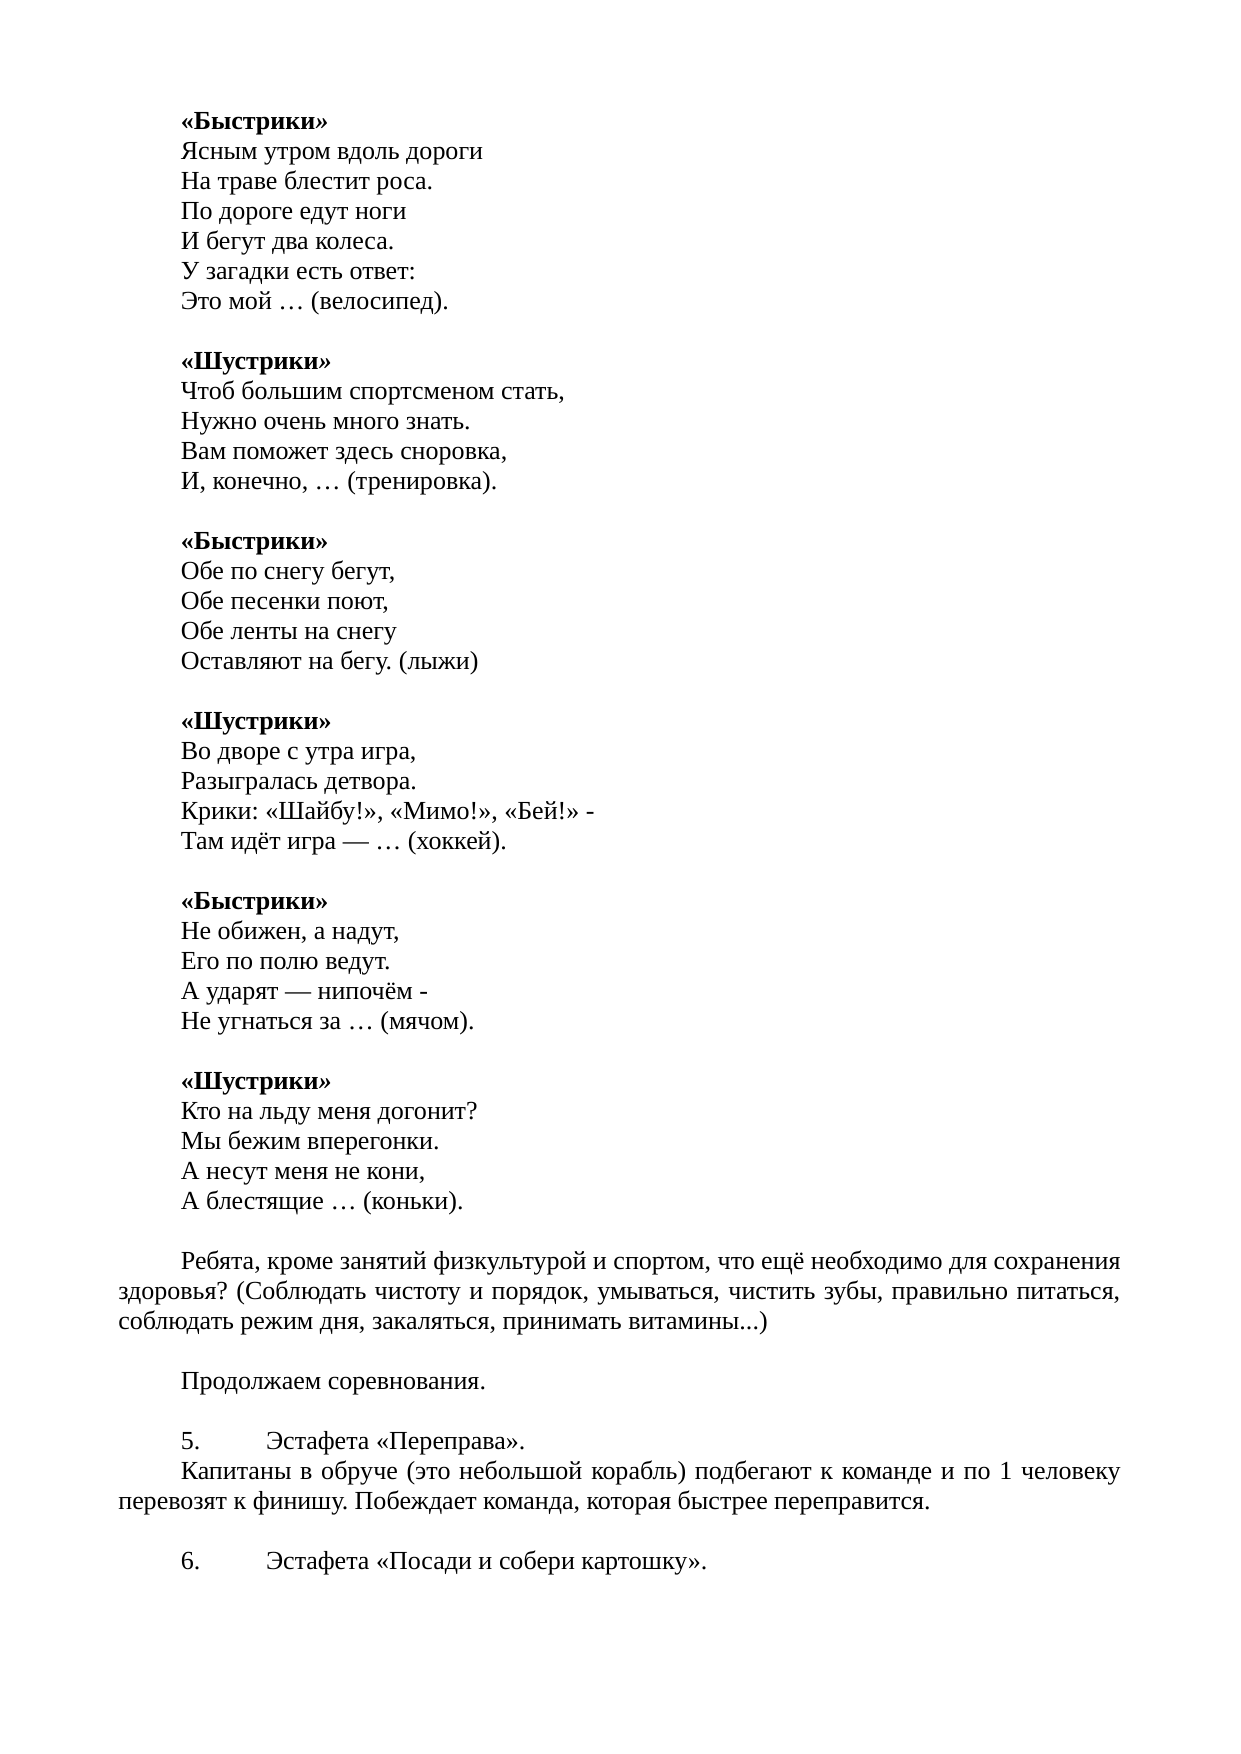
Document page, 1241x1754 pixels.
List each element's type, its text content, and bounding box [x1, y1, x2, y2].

text «Быстрики» [118, 105, 1122, 135]
text «Быстрики» [118, 885, 1122, 915]
text Во дворе с утра игра, [118, 735, 1122, 765]
text Чтоб большим спортсменом стать, [118, 375, 1122, 405]
text Обе по снегу бегут, [118, 555, 1122, 585]
text Продолжаем соревнования. [118, 1365, 1122, 1395]
text «Быстрики» [118, 525, 1122, 555]
text Разыгралась детвора. [118, 765, 1122, 795]
text Не обижен, а надут, [118, 915, 1122, 945]
text И, конечно, … (тренировка). [118, 465, 1122, 495]
text А блестящие … (коньки). [118, 1185, 1122, 1215]
text А ударят — нипочём - [118, 975, 1122, 1005]
text Ясным утром вдоль дороги [118, 135, 1122, 165]
text Мы бежим вперегонки. [118, 1125, 1122, 1155]
text По дороге едут ноги [118, 195, 1122, 225]
text Обе ленты на снегу [118, 615, 1122, 645]
list Эстафета «Переправа». [118, 1425, 1122, 1455]
text А несут меня не кони, [118, 1155, 1122, 1185]
text «Шустрики» [118, 705, 1122, 735]
text Капитаны в обруче (это небольшой корабль) подбегают к команде и по 1 человеку перевозят к финишу. Побеждает команда, которая быстрее переправится. [118, 1455, 1122, 1515]
text Крики: «Шайбу!», «Мимо!», «Бей!» - [118, 795, 1122, 825]
list Эстафета «Посади и собери картошку». [118, 1545, 1122, 1575]
text «Шустрики» [118, 345, 1122, 375]
text Обе песенки поют, [118, 585, 1122, 615]
text Вам поможет здесь сноровка, [118, 435, 1122, 465]
text Ребята, кроме занятий физкультурой и спортом, что ещё необходимо для сохранения здоровья? (Соблюдать чистоту и порядок, умываться, чистить зубы, правильно питаться, соблюдать режим дня, закаляться, принимать витамины...) [118, 1245, 1122, 1335]
text «Шустрики» [118, 1065, 1122, 1095]
text У загадки есть ответ: [118, 255, 1122, 285]
text Не угнаться за … (мячом). [118, 1005, 1122, 1035]
text Его по полю ведут. [118, 945, 1122, 975]
text Кто на льду меня догонит? [118, 1095, 1122, 1125]
text И бегут два колеса. [118, 225, 1122, 255]
text Нужно очень много знать. [118, 405, 1122, 435]
text На траве блестит роса. [118, 165, 1122, 195]
text Оставляют на бегу. (лыжи) [118, 645, 1122, 675]
text Это мой … (велосипед). [118, 285, 1122, 315]
text Там идёт игра — … (хоккей). [118, 825, 1122, 855]
